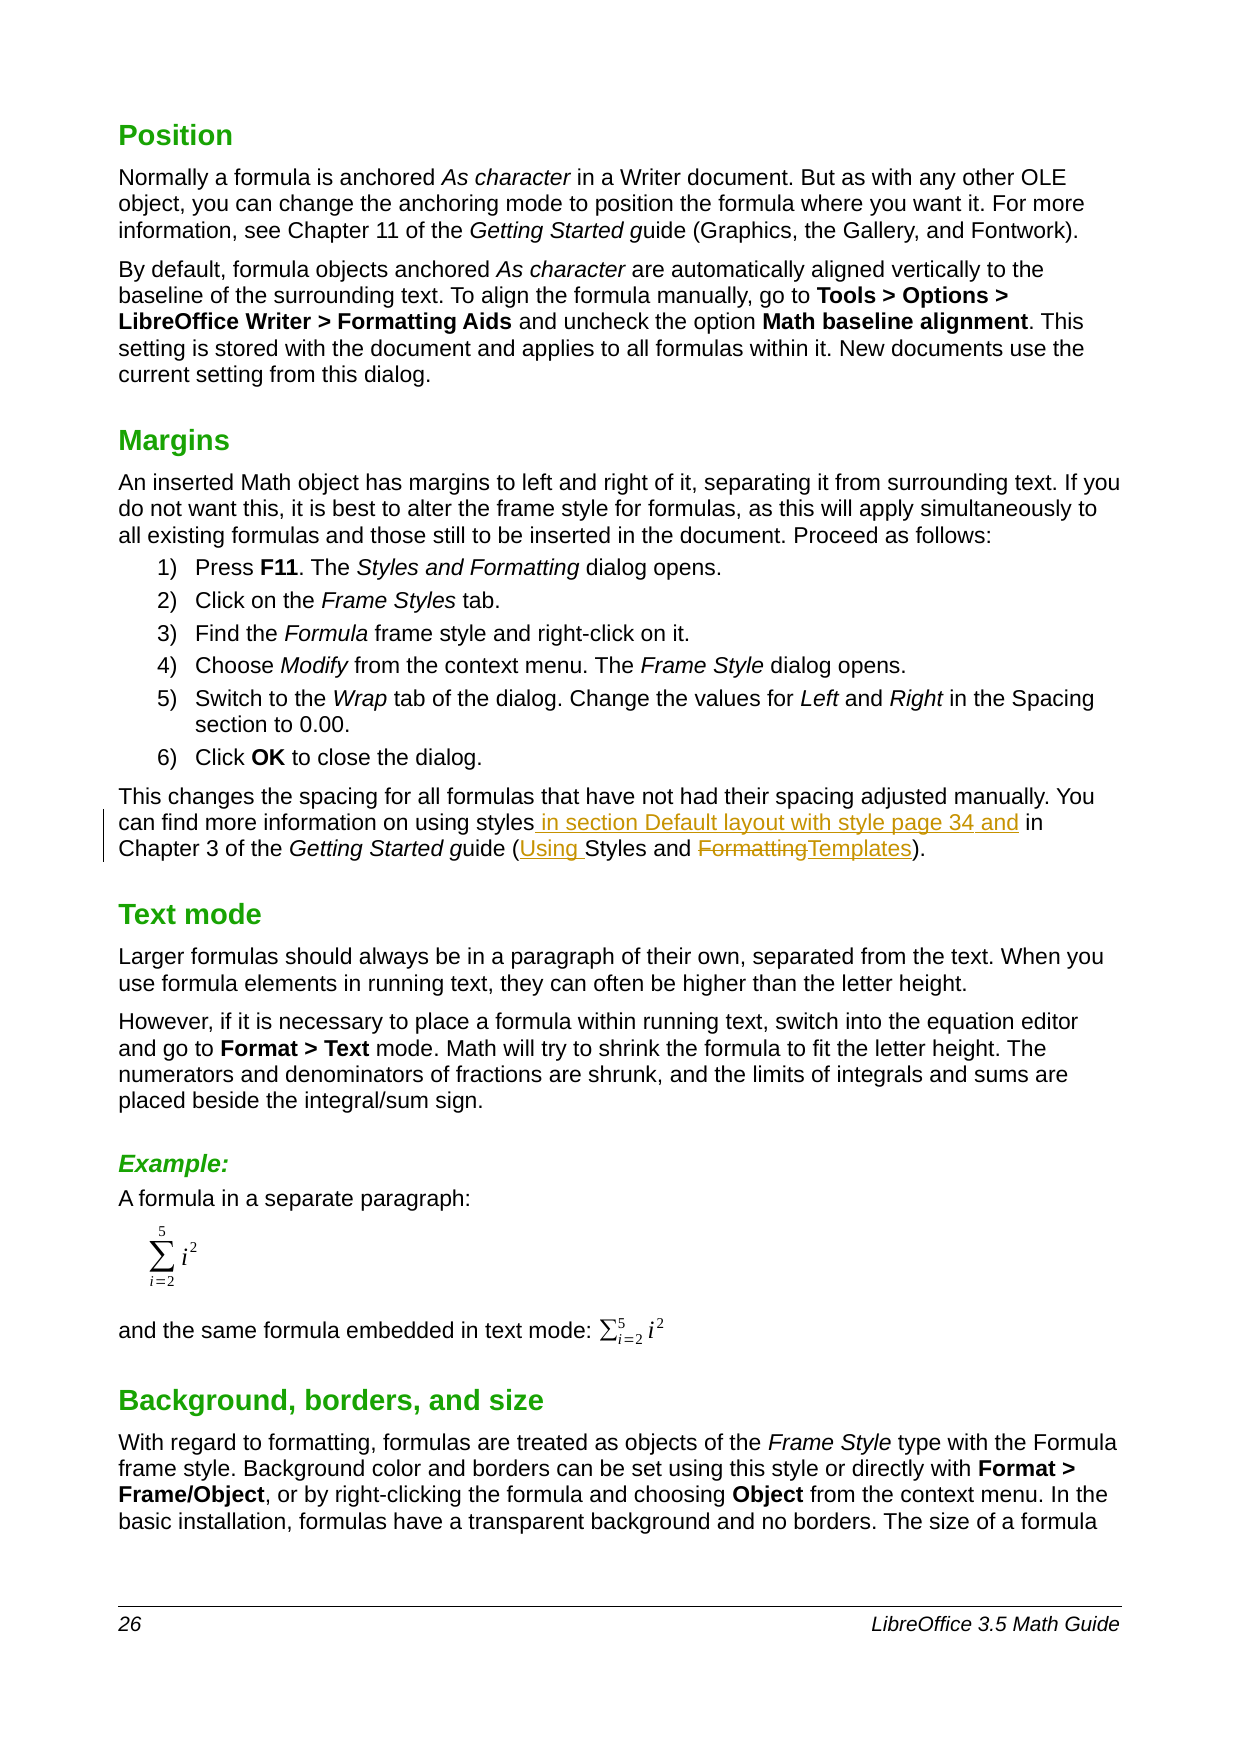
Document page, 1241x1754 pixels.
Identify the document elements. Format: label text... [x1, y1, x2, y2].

list Click on the Frame Styles tab. [177, 587, 1122, 613]
text By default, formula objects anchored As character are automatically aligned vertically to the baseline of the surrounding text. To align the formula manually, go to Tools > Options > LibreOffice Writer > Formatting Aids and uncheck the option Math baseline alignment. This setting is stored with the document and applies to all formulas within it. New documents use the current setting from this dialog. [118, 256, 1122, 387]
text However, if it is necessary to place a formula within running text, switch into the equation editor and go to Format > Text mode. Math will try to shrink the formula to fit the letter height. The numerators and denominators of fractions are shrunk, and the limits of integrals and sums are placed beside the integral/sum sign. [118, 1008, 1122, 1114]
text With regard to formatting, formulas are treated as objects of the Frame Style type with the Formula frame style. Background color and borders can be set using this style or directly with Format > Frame/Object, or by right-clicking the formula and choosing Object from the context menu. In the basic installation, formulas have a transparent background and no borders. The size of a formula [118, 1429, 1122, 1534]
subtitle Position [118, 118, 1122, 152]
text Larger formulas should always be in a paragraph of their own, separated from the text. When you use formula elements in running text, they can often be higher than the letter height. [118, 943, 1122, 996]
list Switch to the Wrap tab of the dialog. Change the values for Left and Right in the Spacing section to 0.00. [177, 685, 1122, 737]
subtitle Text mode [118, 897, 1122, 931]
subtitle Background, borders, and size [118, 1383, 1122, 1416]
subtitle Example: [118, 1149, 1122, 1178]
list Find the Formula frame style and right-click on it. [177, 619, 1122, 646]
subtitle Margins [118, 423, 1122, 456]
text and the same formula embedded in text mode: [118, 1314, 1122, 1347]
list Click OK to close the dialog. [177, 744, 1122, 770]
list Press F11. The Styles and Formatting dialog opens. [177, 554, 1122, 581]
list A formula in a separate paragraph: [118, 1184, 1122, 1211]
text This changes the spacing for all formulas that have not had their spacing adjusted manually. You can find more information on using styles in section Default layout with style page 34 and in Chapter 3 of the Getting Started guide (Using Styles and Templates). [118, 783, 1122, 862]
list Choose Modify from the context menu. The Frame Style dialog opens. [177, 652, 1122, 678]
list An inserted Math object has margins to left and right of it, separating it from surrounding text. If you do not want this, it is best to alter the frame style for formulas, as this will apply simultaneously to all existing formulas and those still to be inserted in the document. Proceed as follows: [118, 469, 1122, 548]
text Normally a formula is anchored As character in a Writer document. But as with any other OLE object, you can change the anchoring mode to position the formula where you want it. For more information, see Chapter 11 of the Getting Started guide (Graphics, the Gallery, and Fontwork). [118, 164, 1122, 243]
